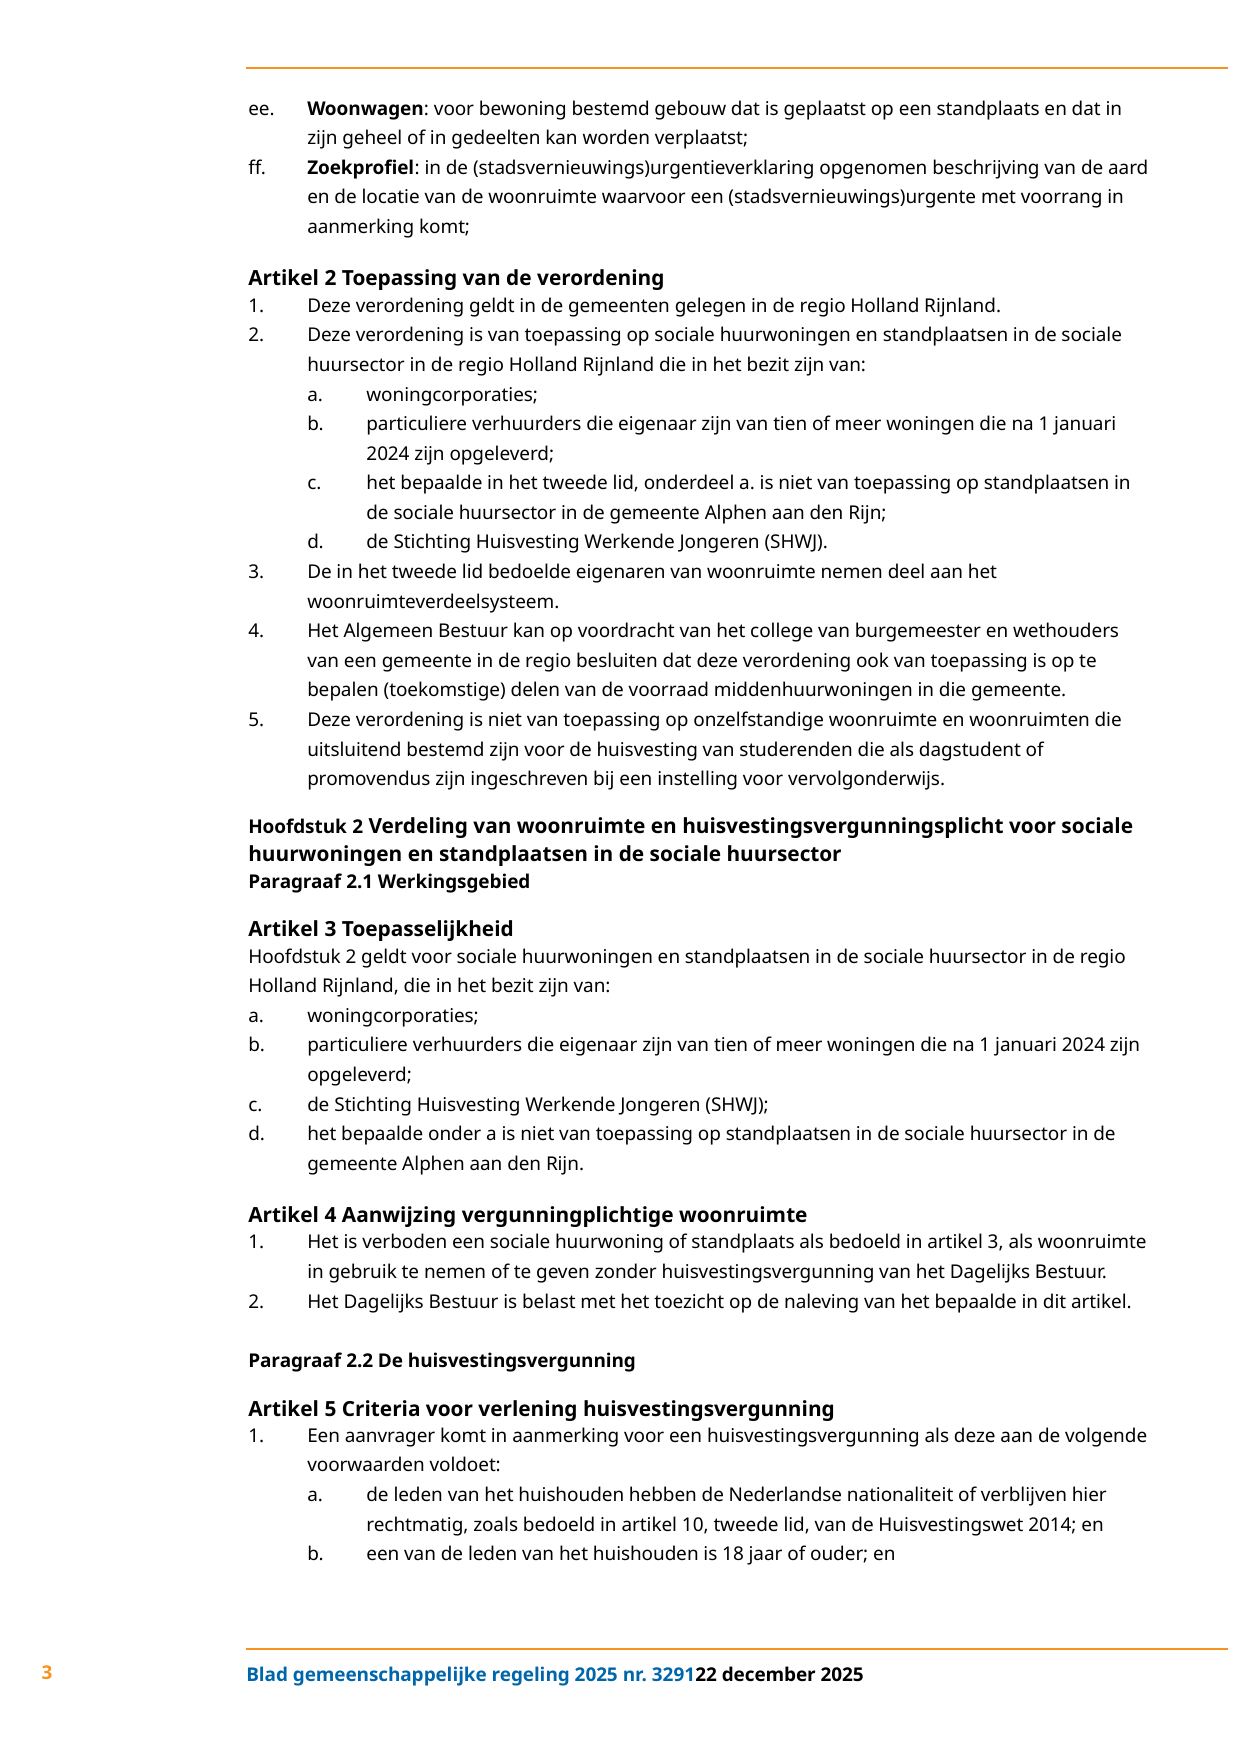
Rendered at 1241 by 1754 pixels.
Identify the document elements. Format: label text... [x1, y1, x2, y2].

list Het Dagelijks Bestuur is belast met het toezicht op de naleving van het bepaalde in dit artikel. [248, 1288, 1152, 1314]
text Artikel 3 Toepasselijkheid [248, 914, 1152, 943]
list woningcorporaties; [307, 381, 1152, 406]
list particuliere verhuurders die eigenaar zijn van tien of meer woningen die na 1 januari 2024 zijn opgeleverd; [307, 410, 1152, 466]
list het bepaalde onder a is niet van toepassing op standplaatsen in de sociale huursector in de gemeente Alphen aan den Rijn. [248, 1120, 1152, 1176]
text Hoofdstuk 2 geldt voor sociale huurwoningen en standplaatsen in de sociale huursector in de regio Holland Rijnland, die in het bezit zijn van: [248, 943, 1152, 998]
list de leden van het huishouden hebben de Nederlandse nationaliteit of verblijven hier rechtmatig, zoals bedoeld in artikel 10, tweede lid, van de Huisvestingswet 2014; en [307, 1481, 1152, 1537]
list Deze verordening is van toepassing op sociale huurwoningen en standplaatsen in de sociale huursector in de regio Holland Rijnland die in het bezit zijn van: [248, 322, 1152, 377]
picture [41, 47, 231, 172]
list Woonwagen: voor bewoning bestemd gebouw dat is geplaatst op een standplaats en dat in zijn geheel of in gedeelten kan worden verplaatst; [248, 95, 1152, 150]
text Artikel 2 Toepassing van de verordening [248, 263, 1152, 292]
text Paragraaf 2.1 Werkingsgebied [248, 868, 1152, 893]
list Het is verboden een sociale huurwoning of standplaats als bedoeld in artikel 3, als woonruimte in gebruik te nemen of te geven zonder huisvestingsvergunning van het Dagelijks Bestuur. [248, 1229, 1152, 1284]
list de Stichting Huisvesting Werkende Jongeren (SHWJ). [307, 529, 1152, 554]
list particuliere verhuurders die eigenaar zijn van tien of meer woningen die na 1 januari 2024 zijn opgeleverd; [248, 1032, 1152, 1087]
text Artikel 4 Aanwijzing vergunningplichtige woonruimte [248, 1200, 1152, 1229]
list een van de leden van het huishouden is 18 jaar of ouder; en [307, 1540, 1152, 1566]
list Het Algemeen Bestuur kan op voordracht van het college van burgemeester en wethouders van een gemeente in de regio besluiten dat deze verordening ook van toepassing is op te bepalen (toekomstige) delen van de voorraad middenhuurwoningen in die gemeente. [248, 617, 1152, 702]
list De in het tweede lid bedoelde eigenaren van woonruimte nemen deel aan het woonruimteverdeelsysteem. [248, 558, 1152, 613]
text Artikel 5 Criteria voor verlening huisvestingsvergunning [248, 1394, 1152, 1422]
list woningcorporaties; [248, 1002, 1152, 1028]
list Deze verordening is niet van toepassing op onzelfstandige woonruimte en woonruimten die uitsluitend bestemd zijn voor de huisvesting van studerenden die als dagstudent of promovendus zijn ingeschreven bij een instelling voor vervolgonderwijs. [248, 706, 1152, 791]
list het bepaalde in het tweede lid, onderdeel a. is niet van toepassing op standplaatsen in de sociale huursector in de gemeente Alphen aan den Rijn; [307, 469, 1152, 525]
list de Stichting Huisvesting Werkende Jongeren (SHWJ); [248, 1091, 1152, 1116]
list Een aanvrager komt in aanmerking voor een huisvestingsvergunning als deze aan de volgende voorwaarden voldoet: [248, 1422, 1152, 1477]
list Deze verordening geldt in de gemeenten gelegen in de regio Holland Rijnland. [248, 292, 1152, 318]
text Hoofdstuk 2 Verdeling van woonruimte en huisvestingsvergunningsplicht voor sociale huurwoningen en standplaatsen in de sociale huursector [248, 811, 1152, 868]
text Paragraaf 2.2 De huisvestingsvergunning [248, 1347, 1152, 1373]
list Zoekprofiel: in de (stadsvernieuwings)urgentieverklaring opgenomen beschrijving van de aard en de locatie van de woonruimte waarvoor een (stadsvernieuwings)urgente met voorrang in aanmerking komt; [248, 154, 1152, 239]
